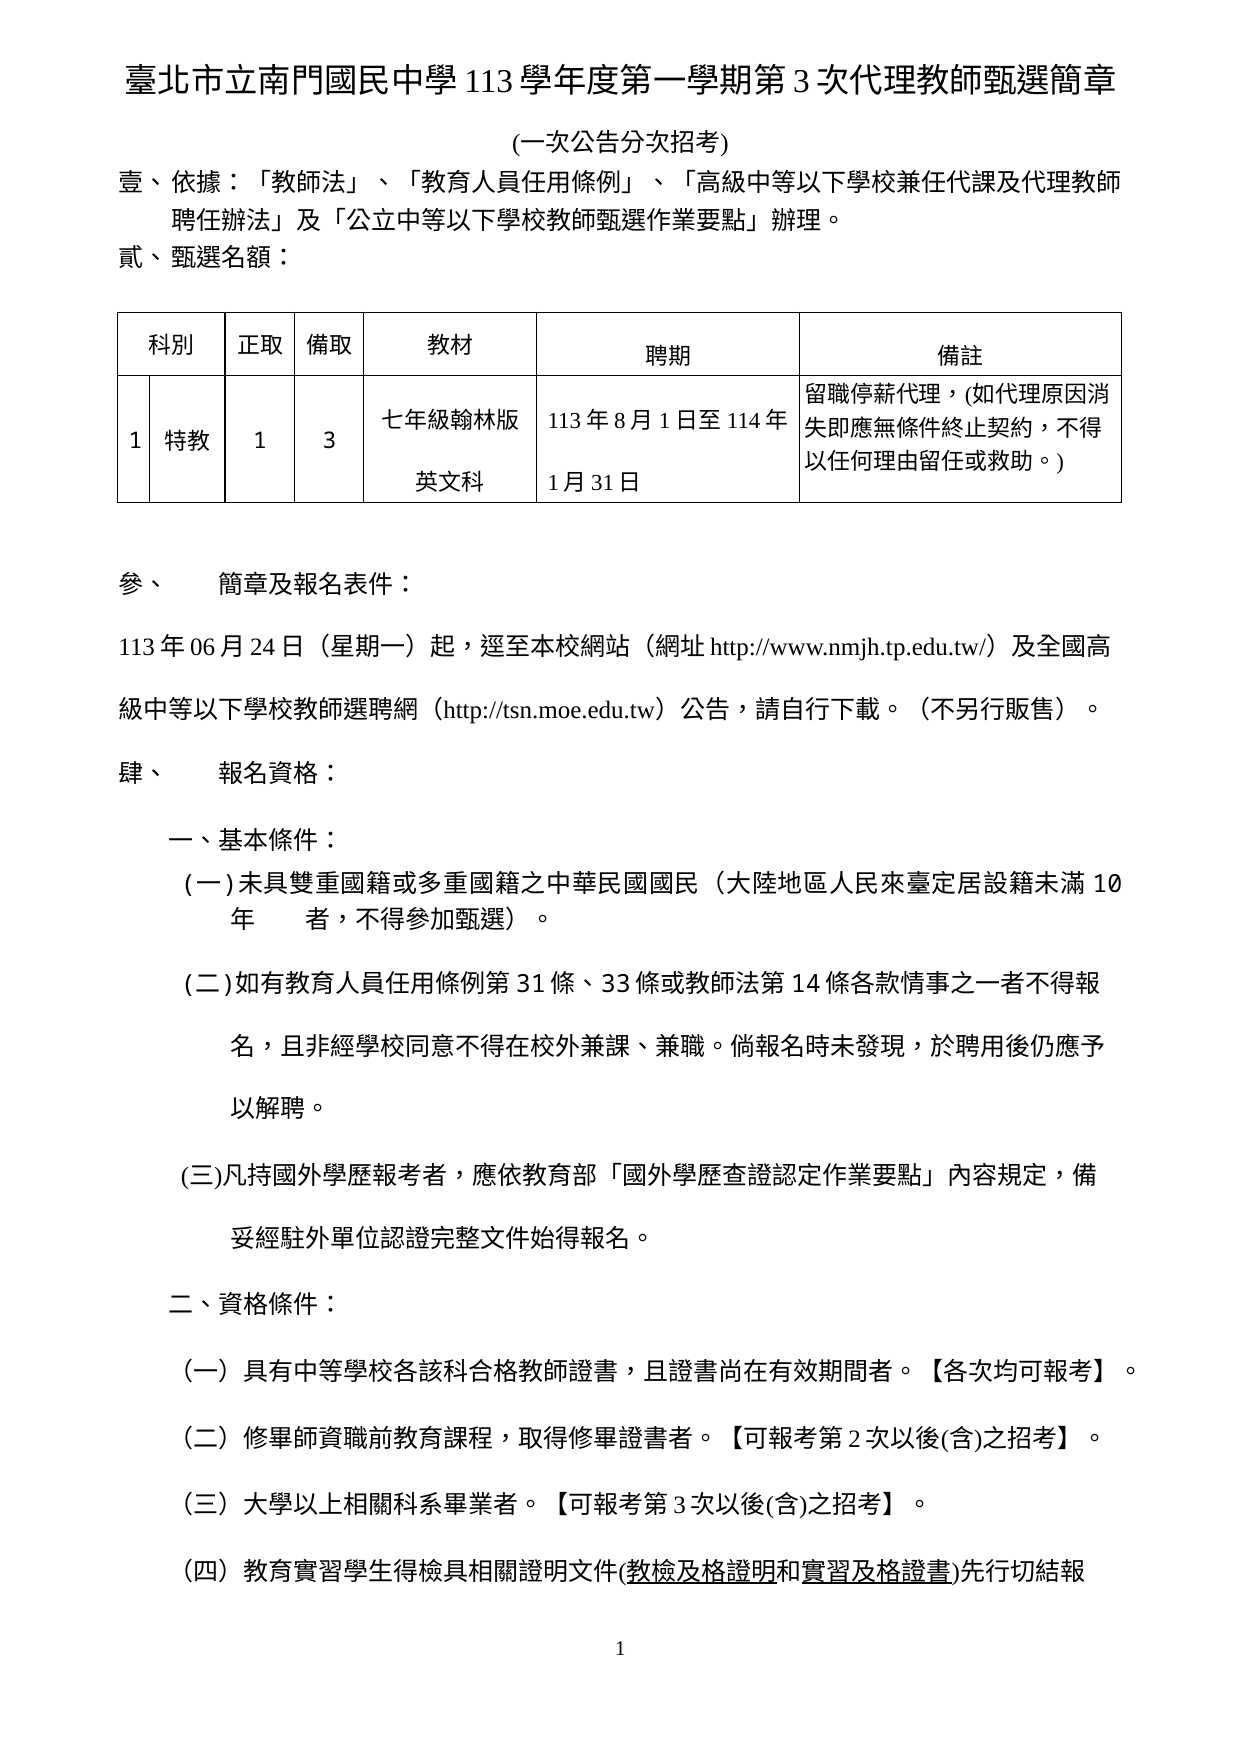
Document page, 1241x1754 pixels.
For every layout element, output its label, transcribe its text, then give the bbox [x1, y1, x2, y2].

text (三)凡持國外學歷報考者，應依教育部「國外學歷查證認定作業要點」內容規定，備妥經駐外單位認證完整文件始得報名。 [181, 1132, 1122, 1257]
list 甄選名額： [118, 237, 1122, 274]
table_cell 113年8月1日至114年1月31日 [537, 376, 799, 502]
text 二、資格條件： [168, 1261, 1122, 1324]
list 簡章及報名表件： 113年06月24日（星期一）起，逕至本校網站（網址http://www.nmjh.tp.edu.tw/）及全國高級中等以下學校教師選聘網（http://tsn.moe.edu.tw）公告，請自行下載。（不另行販售）。 [118, 541, 1122, 728]
table_header 正取 [226, 313, 294, 375]
table_cell 特教 [150, 376, 224, 502]
table_cell 1 [118, 376, 149, 502]
table_cell 1 [226, 376, 294, 502]
text 臺北市立南門國民中學113學年度第一學期第3次代理教師甄選簡章 [118, 37, 1122, 99]
text （二）修畢師資職前教育課程，取得修畢證書者。【可報考第2次以後(含)之招考】。 [168, 1394, 1122, 1457]
table_header 科別 [118, 313, 224, 375]
table_header 備註 [800, 313, 1121, 375]
text (二)如有教育人員任用條例第31條、33條或教師法第14條各款情事之一者不得報名，且非經學校同意不得在校外兼課、兼職。倘報名時未發現，於聘用後仍應予以解聘。 [181, 940, 1122, 1128]
list 依據：「教師法」、「教育人員任用條例」、「高級中等以下學校兼任代課及代理教師聘任辦法」及「公立中等以下學校教師甄選作業要點」辦理。 [118, 162, 1122, 237]
text (一)未具雙重國籍或多重國籍之中華民國國民（大陸地區人民來臺定居設籍未滿10年 者，不得參加甄選）。 [181, 864, 1122, 936]
table_header 教材 [364, 313, 536, 375]
text (一次公告分次招考) [118, 99, 1122, 162]
text （一）具有中等學校各該科合格教師證書，且證書尚在有效期間者。【各次均可報考】。 [168, 1328, 1122, 1390]
text （三）大學以上相關科系畢業者。【可報考第3次以後(含)之招考】。 [168, 1461, 1122, 1524]
list 報名資格： [118, 730, 1122, 793]
table_header 聘期 [537, 313, 799, 375]
table_cell 3 [295, 376, 363, 502]
text （四）教育實習學生得檢具相關證明文件(教檢及格證明和實習及格證書)先行切結報 [168, 1528, 1122, 1590]
table_header 備取 [295, 313, 363, 375]
text 一、基本條件： [168, 797, 1122, 859]
table_cell 七年級翰林版 英文科 [364, 376, 536, 502]
table_cell 留職停薪代理，(如代理原因消失即應無條件終止契約，不得以任何理由留任或救助。) [800, 376, 1121, 502]
